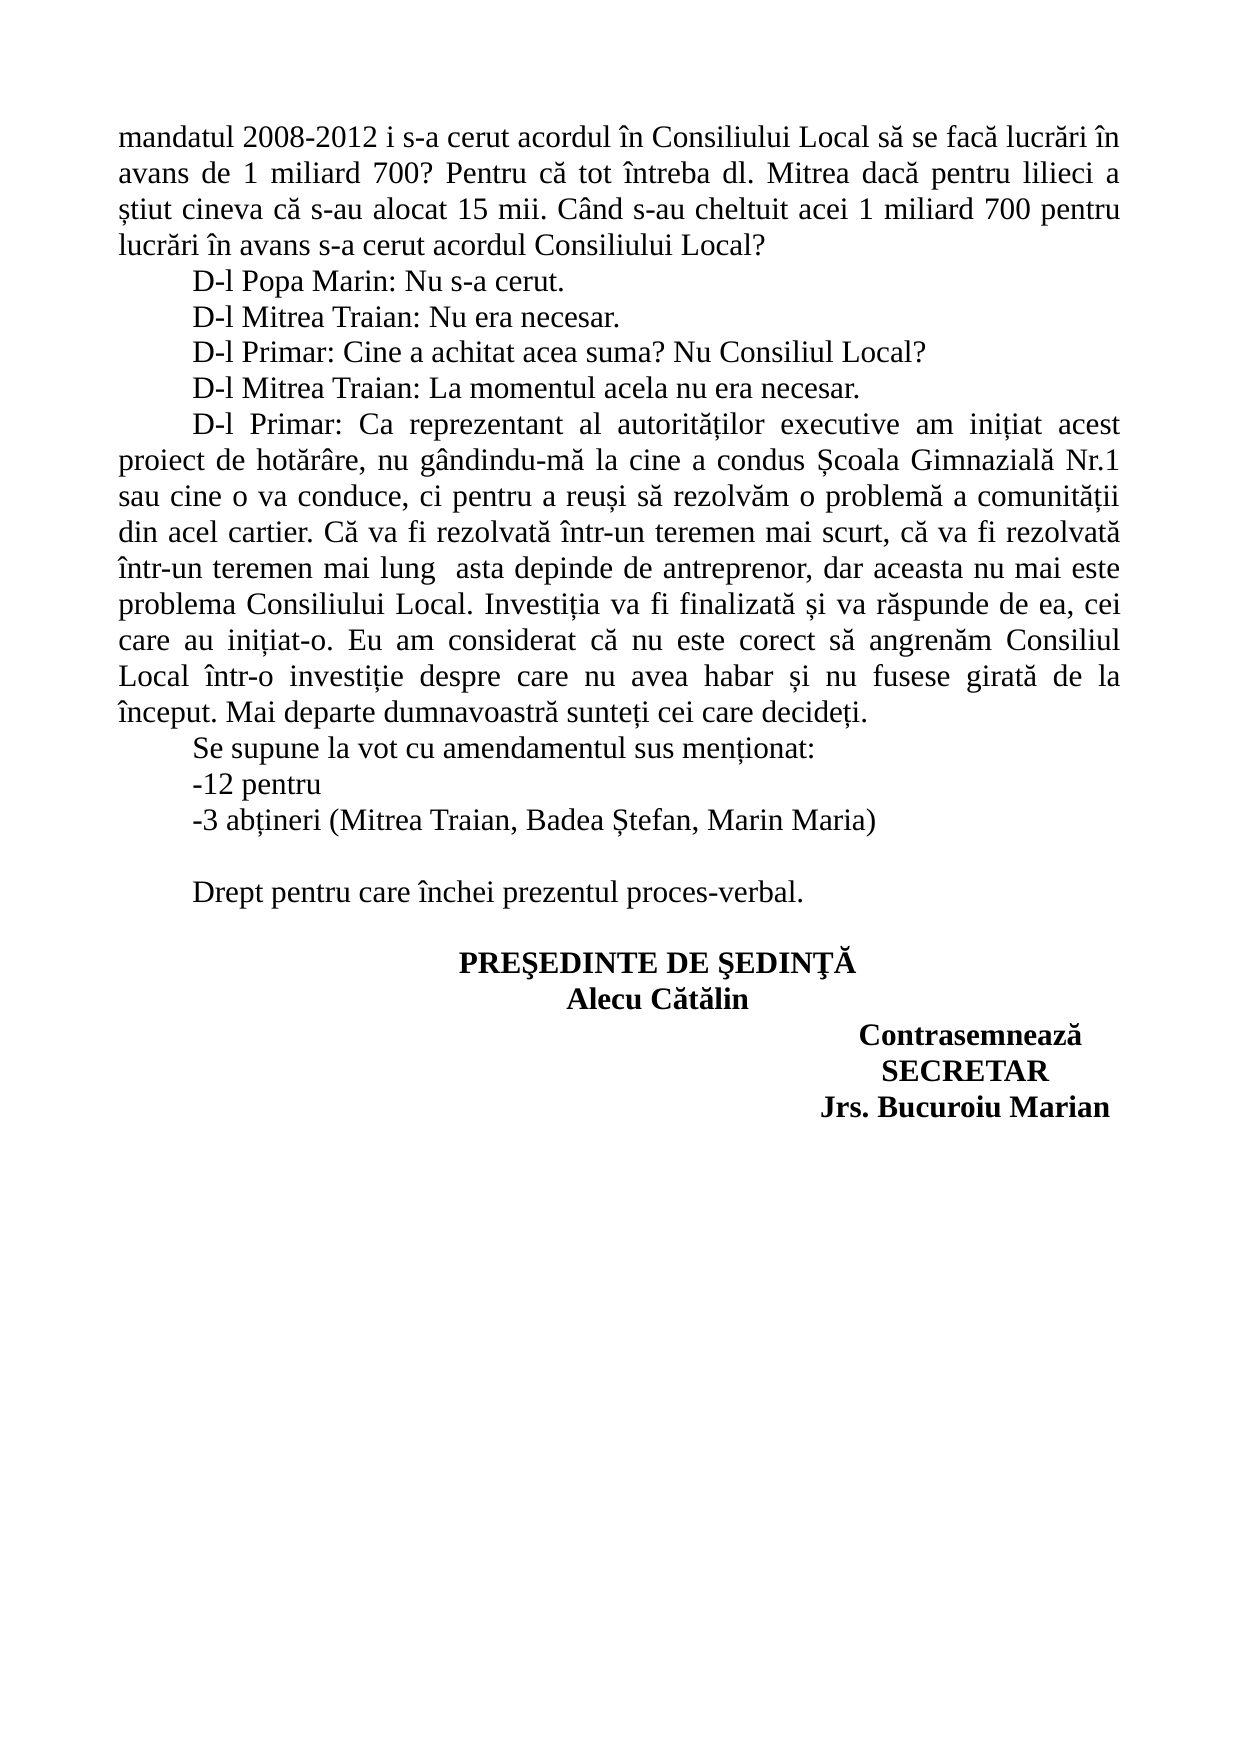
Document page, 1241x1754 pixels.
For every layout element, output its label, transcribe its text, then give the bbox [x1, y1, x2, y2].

text Se supune la vot cu amendamentul sus menționat: [118, 729, 1122, 765]
text mandatul 2008-2012 i s-a cerut acordul în Consiliului Local să se facă lucrări în avans de 1 miliard 700? Pentru că tot întreba dl. Mitrea dacă pentru lilieci a știut cineva că s-au alocat 15 mii. Când s-au cheltuit acei 1 miliard 700 pentru lucrări în avans s-a cerut acordul Consiliului Local? [118, 118, 1122, 262]
text D-l Mitrea Traian: La momentul acela nu era necesar. [118, 370, 1122, 406]
text SECRETAR [118, 1052, 1122, 1088]
text Jrs. Bucuroiu Marian [118, 1088, 1122, 1124]
text D-l Primar: Ca reprezentant al autorităților executive am inițiat acest proiect de hotărâre, nu gândindu-mă la cine a condus Școala Gimnazială Nr.1 sau cine o va conduce, ci pentru a reuși să rezolvăm o problemă a comunității din acel cartier. Că va fi rezolvată într-un teremen mai scurt, că va fi rezolvată într-un teremen mai lung asta depinde de antreprenor, dar aceasta nu mai este problema Consiliului Local. Investiția va fi finalizată și va răspunde de ea, cei care au inițiat-o. Eu am considerat că nu este corect să angrenăm Consiliul Local într-o investiție despre care nu avea habar și nu fusese girată de la început. Mai departe dumnavoastră sunteți cei care decideți. [118, 406, 1122, 729]
text D-l Popa Marin: Nu s-a cerut. [118, 262, 1122, 298]
text -12 pentru [118, 765, 1122, 801]
text D-l Mitrea Traian: Nu era necesar. [118, 298, 1122, 334]
text Alecu Cătălin [118, 981, 1122, 1017]
text PREŞEDINTE DE ŞEDINŢĂ [118, 945, 1122, 981]
text Drept pentru care închei prezentul proces-verbal. [118, 873, 1122, 909]
text D-l Primar: Cine a achitat acea suma? Nu Consiliul Local? [118, 334, 1122, 370]
text Contrasemnează [118, 1017, 1122, 1052]
text -3 abțineri (Mitrea Traian, Badea Ștefan, Marin Maria) [118, 801, 1122, 837]
